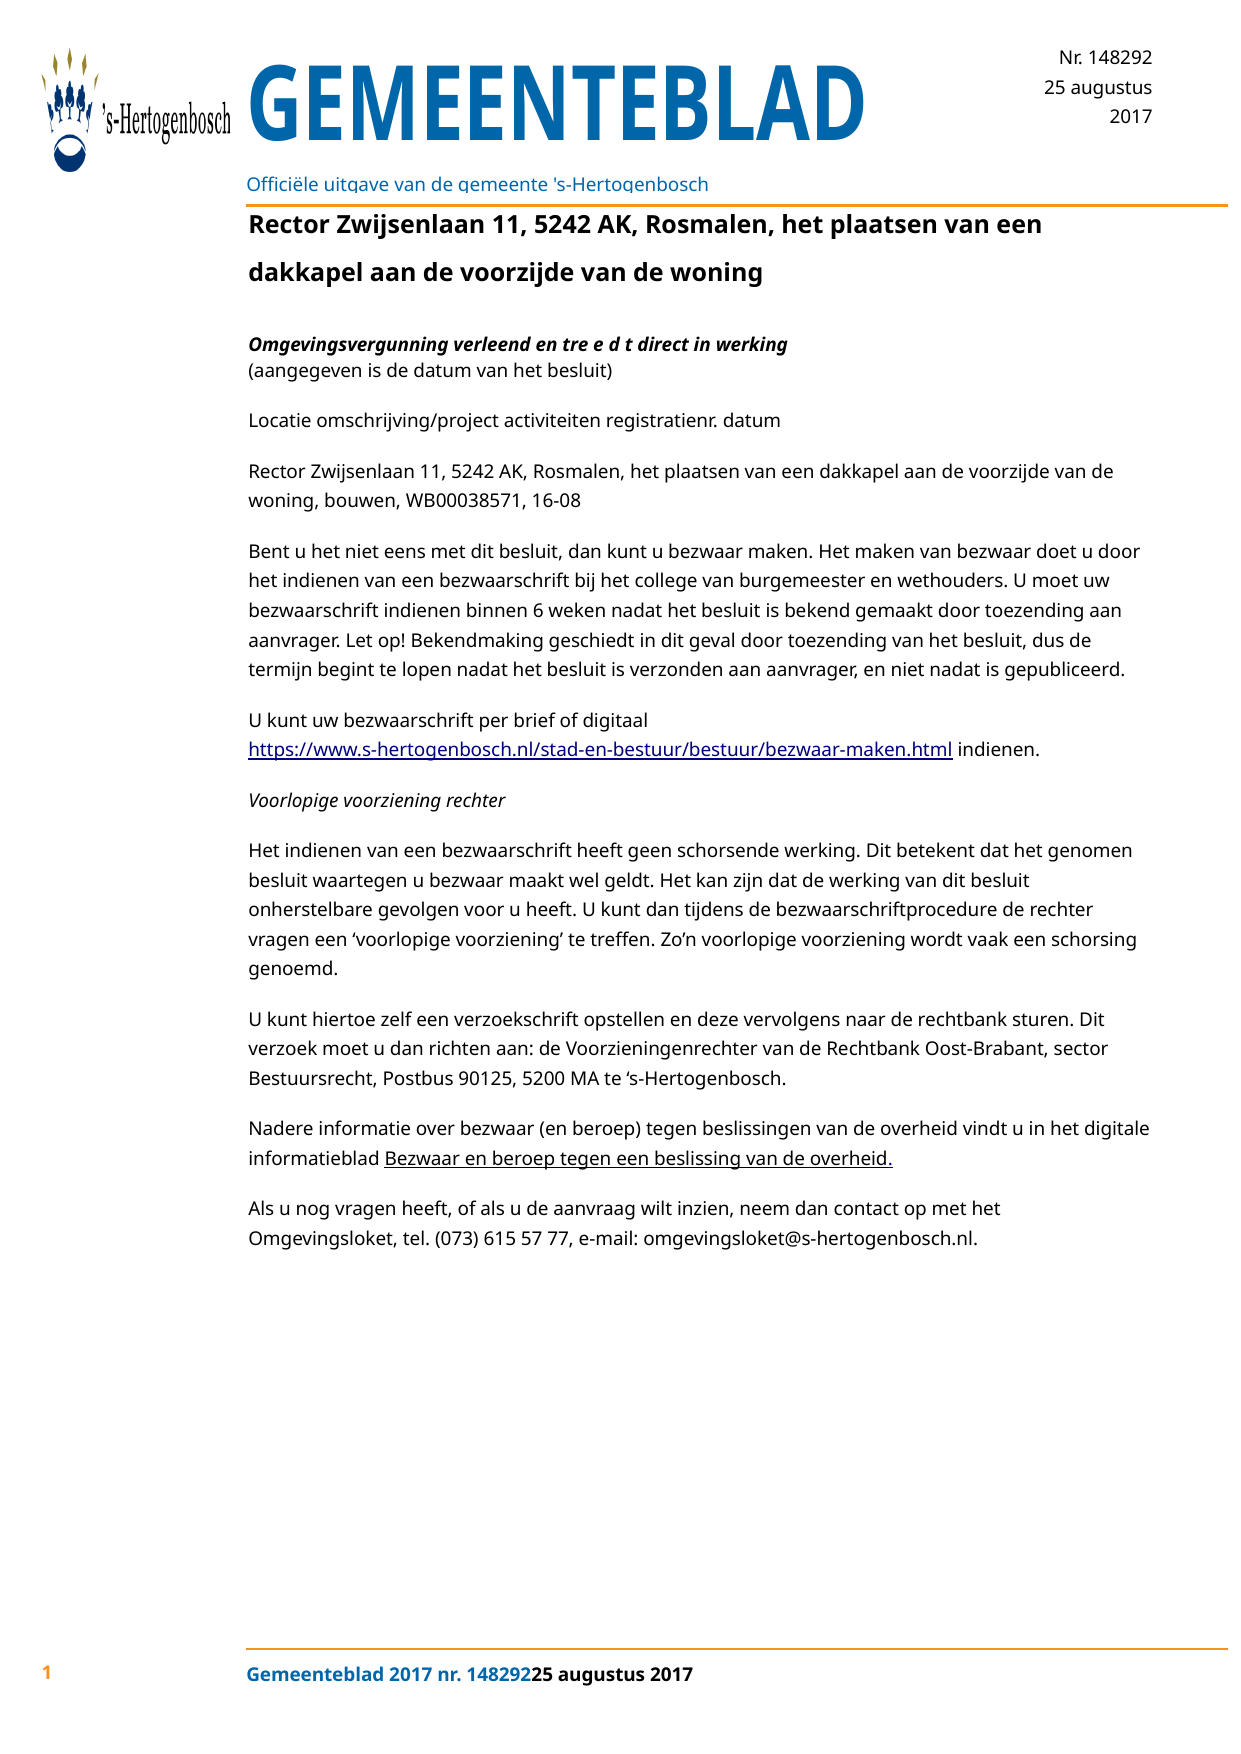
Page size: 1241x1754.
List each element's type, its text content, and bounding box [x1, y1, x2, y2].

text U kunt uw bezwaarschrift per brief of digitaal https://www.s-hertogenbosch.nl/stad-en-bestuur/bestuur/bezwaar-maken.html indienen. [248, 707, 1152, 762]
text Rector Zwijsenlaan 11, 5242 AK, Rosmalen, het plaatsen van een dakkapel aan de voorzijde van de woning, bouwen, WB00038571, 16-08 [248, 458, 1152, 513]
text Het indienen van een bezwaarschrift heeft geen schorsende werking. Dit betekent dat het genomen besluit waartegen u bezwaar maakt wel geldt. Het kan zijn dat de werking van dit besluit onherstelbare gevolgen voor u heeft. U kunt dan tijdens de bezwaarschriftprocedure de rechter vragen een ‘voorlopige voorziening’ te treffen. Zo’n voorlopige voorziening wordt vaak een schorsing genoemd. [248, 837, 1152, 981]
text Bent u het niet eens met dit besluit, dan kunt u bezwaar maken. Het maken van bezwaar doet u door het indienen van een bezwaarschrift bij het college van burgemeester en wethouders. U moet uw bezwaarschrift indienen binnen 6 weken nadat het besluit is bekend gemaakt door toezending aan aanvrager. Let op! Bekendmaking geschiedt in dit geval door toezending van het besluit, dus de termijn begint te lopen nadat het besluit is verzonden aan aanvrager, en niet nadat is gepubliceerd. [248, 538, 1152, 682]
text Als u nog vragen heeft, of als u de aanvraag wilt inzien, neem dan contact op met het Omgevingsloket, tel. (073) 615 57 77, e-mail: omgevingsloket@s-hertogenbosch.nl. [248, 1196, 1152, 1251]
text Locatie omschrijving/project activiteiten registratienr. datum [248, 408, 1152, 433]
picture [41, 47, 231, 172]
text (aangegeven is de datum van het besluit) [248, 357, 1152, 383]
text Nadere informatie over bezwaar (en beroep) tegen beslissingen van de overheid vindt u in het digitale informatieblad Bezwaar en beroep tegen een beslissing van de overheid. [248, 1116, 1152, 1171]
text Rector Zwijsenlaan 11, 5242 AK, Rosmalen, het plaatsen van een dakkapel aan de voorzijde van de woning [248, 207, 1152, 288]
text Voorlopige voorziening rechter [248, 787, 1152, 812]
text Omgevingsvergunning verleend en tre e d t direct in werking [248, 331, 1152, 357]
text U kunt hiertoe zelf een verzoekschrift opstellen en deze vervolgens naar de rechtbank sturen. Dit verzoek moet u dan richten aan: de Voorzieningenrechter van de Rechtbank Oost-Brabant, sector Bestuursrecht, Postbus 90125, 5200 MA te ‘s-Hertogenbosch. [248, 1006, 1152, 1091]
